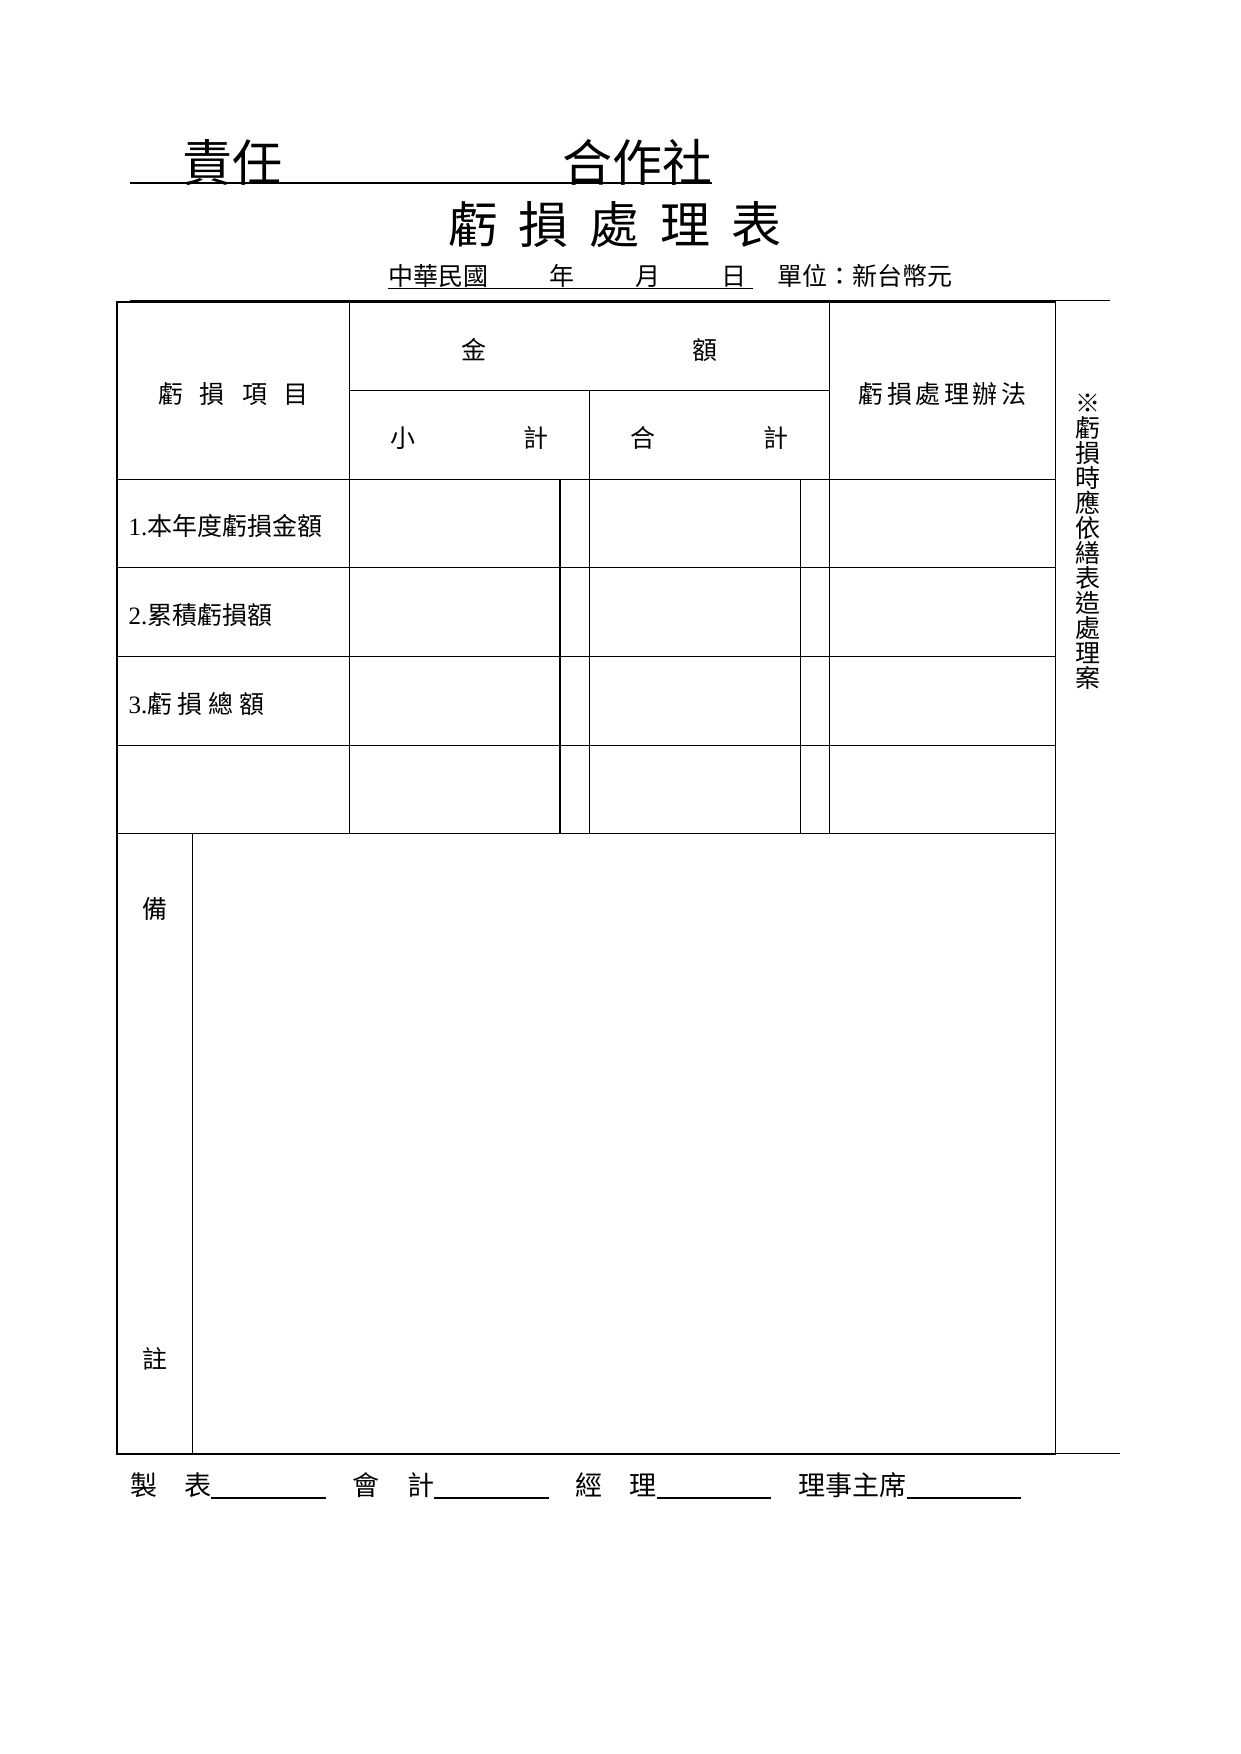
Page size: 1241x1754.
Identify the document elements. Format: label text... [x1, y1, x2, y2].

table_cell [830, 480, 1055, 567]
table_header 金 額 [350, 303, 829, 390]
table_cell [830, 657, 1055, 744]
table_cell [561, 746, 589, 833]
text 製 表 會 計 經 理 理事主席 [130, 1462, 1110, 1503]
table_cell [801, 746, 829, 833]
table_cell 小 計 [350, 391, 589, 478]
table_cell 1.本年度虧損金額 [118, 480, 349, 567]
table_cell 合 計 [590, 391, 829, 478]
table_cell [350, 480, 559, 567]
table_cell [801, 480, 829, 567]
table_cell [118, 746, 349, 833]
table_cell [350, 568, 559, 656]
table_cell 備 註 [118, 834, 192, 1453]
table_cell 2.累積虧損額 [118, 568, 349, 656]
table_cell [350, 657, 559, 744]
table_header 虧損處理辦法 [830, 303, 1055, 478]
table_header ※虧損時應依繕表造處理案 [1056, 301, 1120, 1453]
table_cell 3.虧 損 總 額 [118, 657, 349, 744]
table_cell [801, 568, 829, 656]
table_cell [801, 657, 829, 744]
table_cell [590, 746, 800, 833]
table_cell [350, 746, 559, 833]
table_cell [561, 657, 589, 744]
table_cell [590, 480, 800, 567]
table_cell [590, 568, 800, 656]
text 虧損處理表 [130, 211, 1110, 252]
table_header 虧損項目 [118, 303, 349, 478]
table_cell [561, 480, 589, 567]
table_cell [590, 657, 800, 744]
table_cell [561, 568, 589, 656]
table_cell [830, 746, 1055, 833]
table_cell [830, 568, 1055, 656]
table_cell [193, 834, 1055, 1453]
text 中華民國 年 月 日 單位：新台幣元 [130, 252, 1110, 300]
